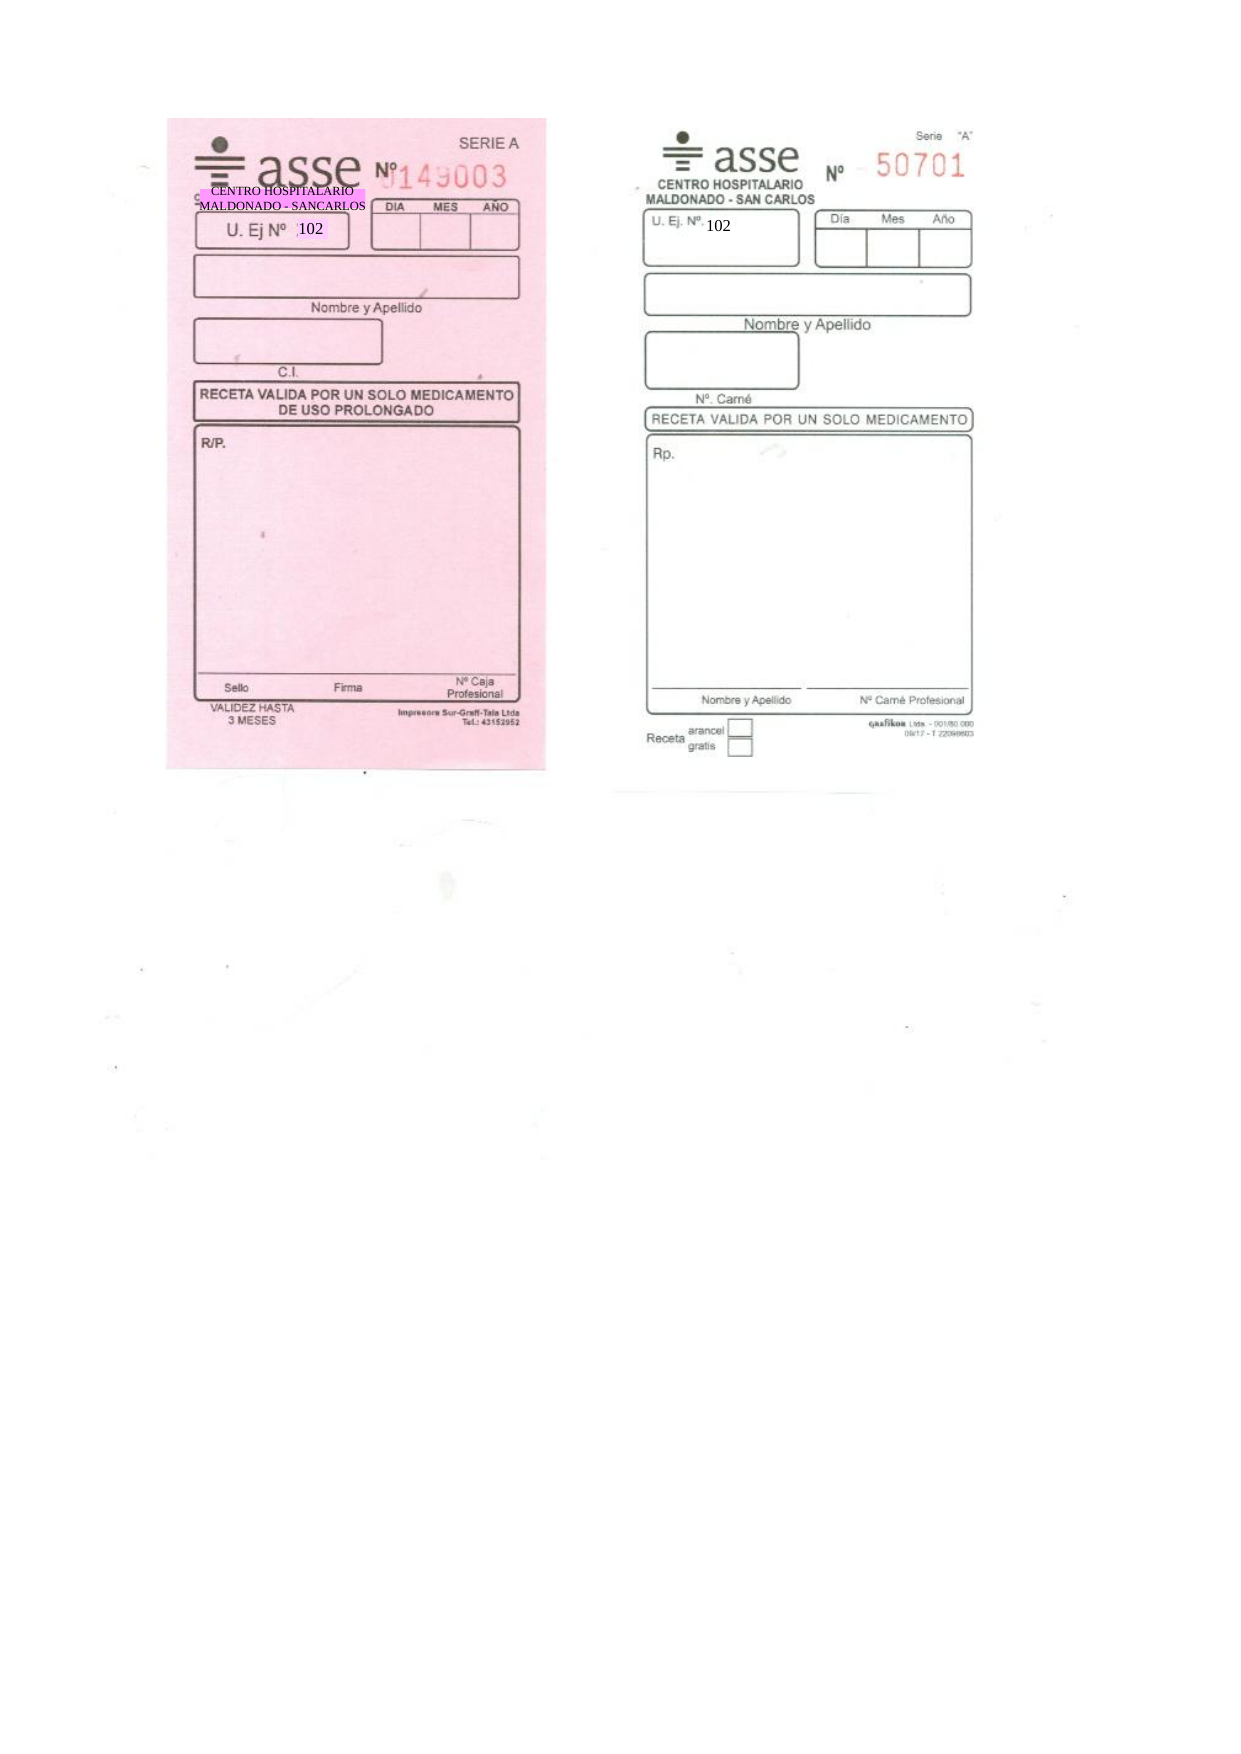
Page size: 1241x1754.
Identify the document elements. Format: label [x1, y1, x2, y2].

picture [97, 118, 1102, 1162]
